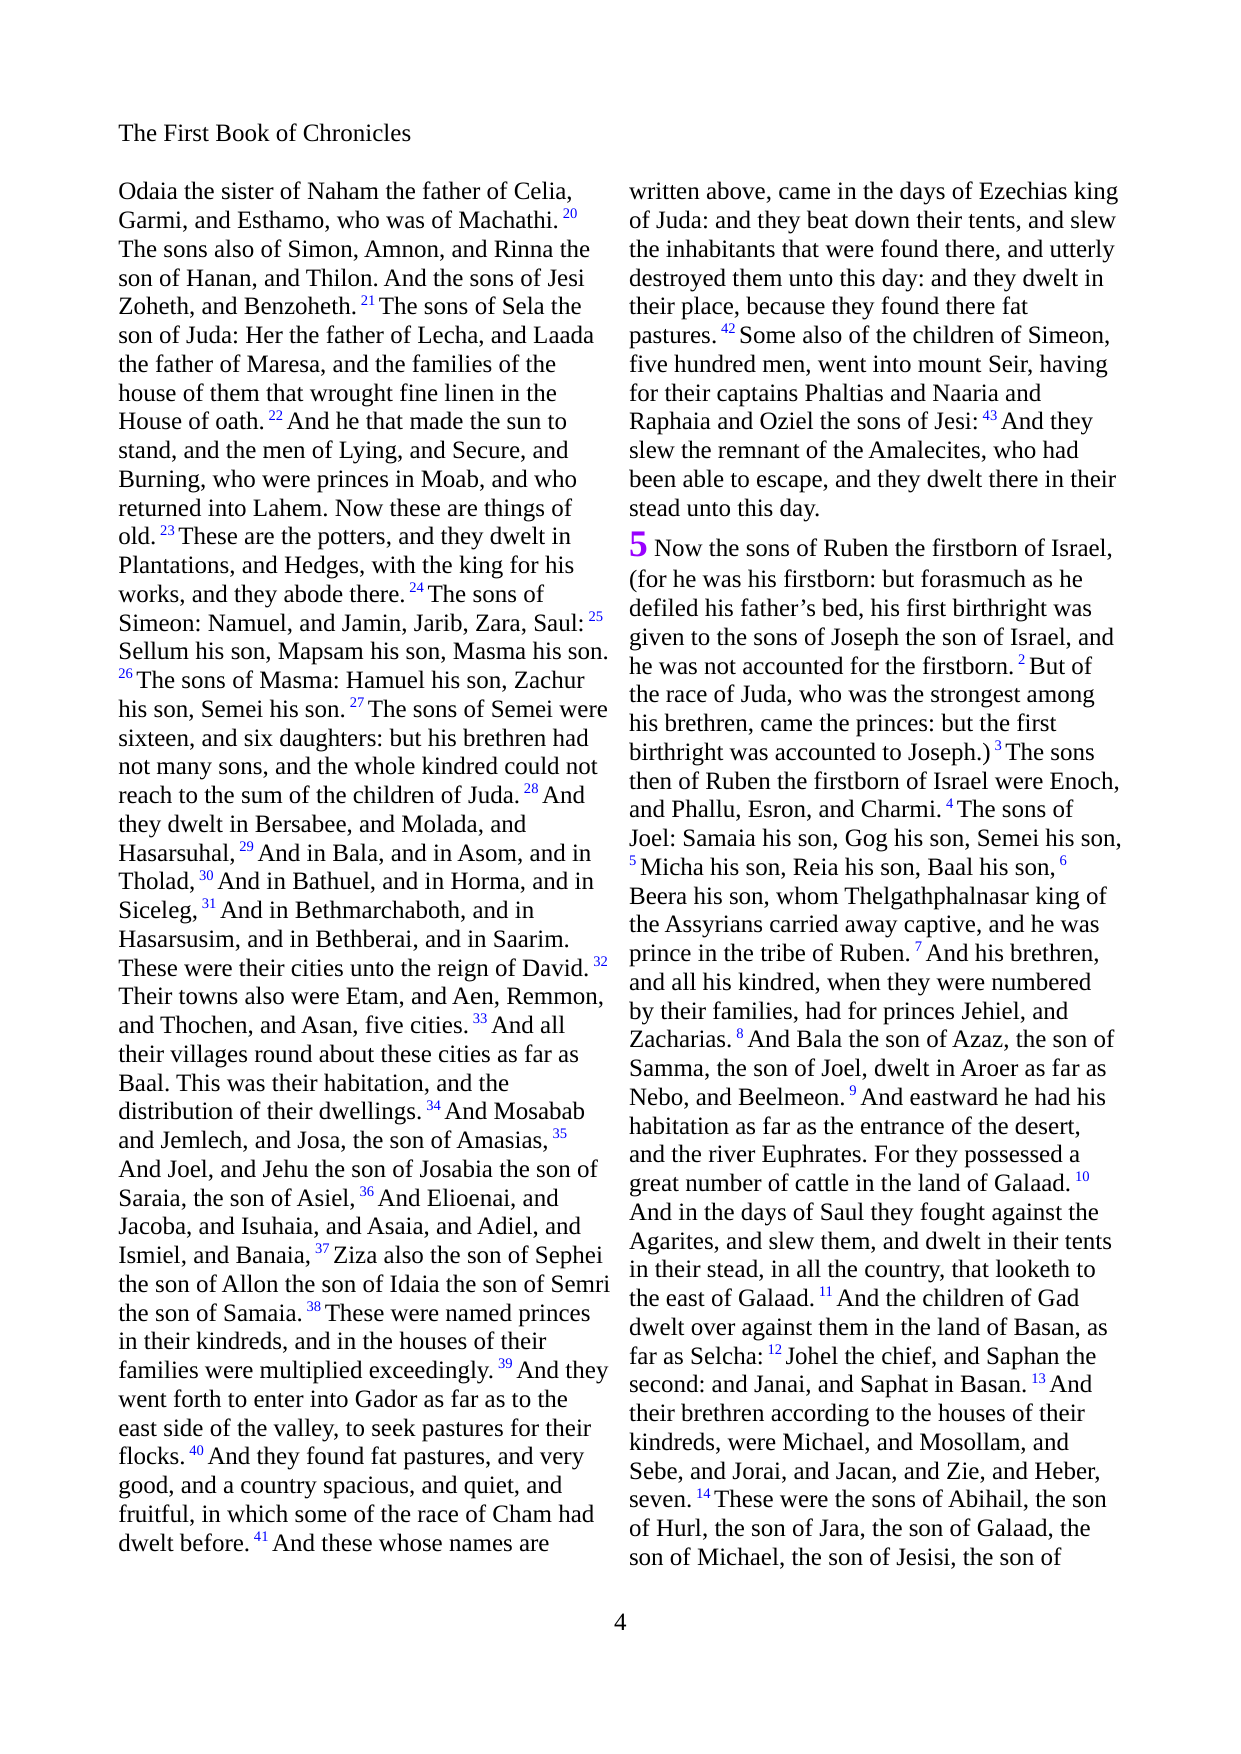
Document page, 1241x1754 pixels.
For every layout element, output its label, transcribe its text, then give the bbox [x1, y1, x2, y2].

text 5 Now the sons of Ruben the firstborn of Israel, (for he was his firstborn: but forasmuch as he defiled his father’s bed, his first birthright was given to the sons of Joseph the son of Israel, and he was not accounted for the firstborn. 2 But of the race of Juda, who was the strongest among his brethren, came the princes: but the first birthright was accounted to Joseph.) 3 The sons then of Ruben the firstborn of Israel were Enoch, and Phallu, Esron, and Charmi. 4 The sons of Joel: Samaia his son, Gog his son, Semei his son, 5 Micha his son, Reia his son, Baal his son, 6 Beera his son, whom Thelgathphalnasar king of the Assyrians carried away captive, and he was prince in the tribe of Ruben. 7 And his brethren, and all his kindred, when they were numbered by their families, had for princes Jehiel, and Zacharias. 8 And Bala the son of Azaz, the son of Samma, the son of Joel, dwelt in Aroer as far as Nebo, and Beelmeon. 9 And eastward he had his habitation as far as the entrance of the desert, and the river Euphrates. For they possessed a great number of cattle in the land of Galaad. 10 And in the days of Saul they fought against the Agarites, and slew them, and dwelt in their tents in their stead, in all the country, that looketh to the east of Galaad. 11 And the children of Gad dwelt over against them in the land of Basan, as far as Selcha: 12 Johel the chief, and Saphan the second: and Janai, and Saphat in Basan. 13 And their brethren according to the houses of their kindreds, were Michael, and Mosollam, and Sebe, and Jorai, and Jacan, and Zie, and Heber, seven. 14 These were the sons of Abihail, the son of Hurl, the son of Jara, the son of Galaad, the son of Michael, the son of Jesisi, the son of [629, 521, 1122, 1571]
text written above, came in the days of Ezechias king of Juda: and they beat down their tents, and slew the inhabitants that were found there, and utterly destroyed them unto this day: and they dwelt in their place, because they found there fat pastures. 42 Some also of the children of Simeon, five hundred men, went into mount Seir, having for their captains Phaltias and Naaria and Raphaia and Oziel the sons of Jesi: 43 And they slew the remnant of the Amalecites, who had been able to escape, and they dwelt there in their stead unto this day. [629, 176, 1122, 521]
text Odaia the sister of Naham the father of Celia, Garmi, and Esthamo, who was of Machathi. 20 The sons also of Simon, Amnon, and Rinna the son of Hanan, and Thilon. And the sons of Jesi Zoheth, and Benzoheth. 21 The sons of Sela the son of Juda: Her the father of Lecha, and Laada the father of Maresa, and the families of the house of them that wrought fine linen in the House of oath. 22 And he that made the sun to stand, and the men of Lying, and Secure, and Burning, who were princes in Moab, and who returned into Lahem. Now these are things of old. 23 These are the potters, and they dwelt in Plantations, and Hedges, with the king for his works, and they abode there. 24 The sons of Simeon: Namuel, and Jamin, Jarib, Zara, Saul: 25 Sellum his son, Mapsam his son, Masma his son. 26 The sons of Masma: Hamuel his son, Zachur his son, Semei his son. 27 The sons of Semei were sixteen, and six daughters: but his brethren had not many sons, and the whole kindred could not reach to the sum of the children of Juda. 28 And they dwelt in Bersabee, and Molada, and Hasarsuhal, 29 And in Bala, and in Asom, and in Tholad, 30 And in Bathuel, and in Horma, and in Siceleg, 31 And in Bethmarchaboth, and in Hasarsusim, and in Bethberai, and in Saarim. These were their cities unto the reign of David. 32 Their towns also were Etam, and Aen, Remmon, and Thochen, and Asan, five cities. 33 And all their villages round about these cities as far as Baal. This was their habitation, and the distribution of their dwellings. 34 And Mosabab and Jemlech, and Josa, the son of Amasias, 35 And Joel, and Jehu the son of Josabia the son of Saraia, the son of Asiel, 36 And Elioenai, and Jacoba, and Isuhaia, and Asaia, and Adiel, and Ismiel, and Banaia, 37 Ziza also the son of Sephei the son of Allon the son of Idaia the son of Semri the son of Samaia. 38 These were named princes in their kindreds, and in the houses of their families were multiplied exceedingly. 39 And they went forth to enter into Gador as far as to the east side of the valley, to seek pastures for their flocks. 40 And they found fat pastures, and very good, and a country spacious, and quiet, and fruitful, in which some of the race of Cham had dwelt before. 41 And these whose names are [118, 176, 611, 1556]
